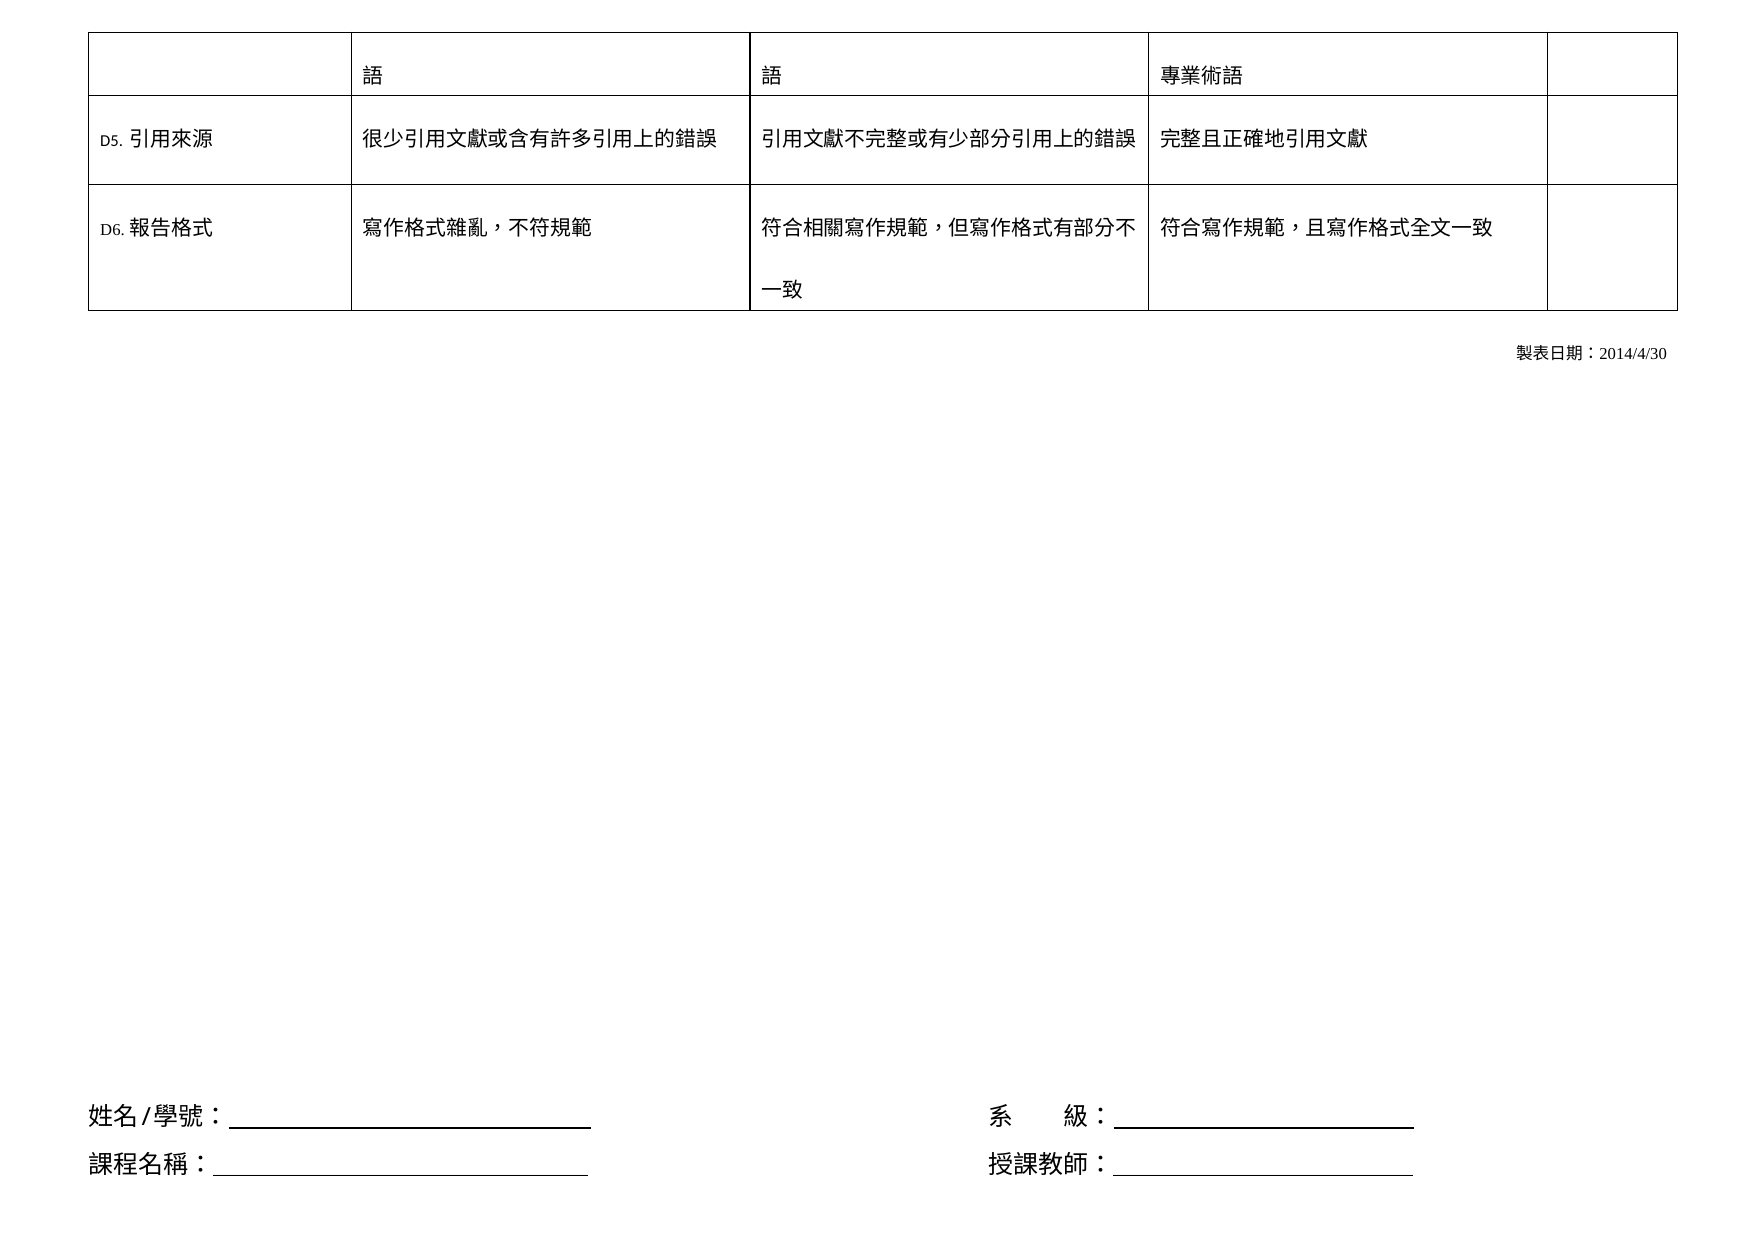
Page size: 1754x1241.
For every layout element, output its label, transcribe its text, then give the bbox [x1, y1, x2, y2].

table_cell 語 [751, 33, 1148, 95]
table_cell [89, 33, 351, 95]
table_cell [89, 311, 351, 373]
table_cell 專業術語 [1149, 33, 1547, 95]
table_cell 語 [352, 33, 749, 95]
table_cell [1548, 33, 1677, 95]
table_cell 引用來源 [89, 96, 351, 184]
table_cell 很少引用文獻或含有許多引用上的錯誤 [352, 96, 749, 184]
table_cell 報告格式 [89, 185, 351, 310]
table_cell 引用文獻不完整或有少部分引用上的錯誤 [751, 96, 1148, 184]
table_cell [1548, 185, 1677, 310]
table_cell 符合相關寫作規範，但寫作格式有部分不一致 [751, 185, 1148, 310]
table_cell 完整且正確地引用文獻 [1149, 96, 1547, 184]
table_cell [750, 311, 1148, 373]
table_cell 符合寫作規範，且寫作格式全文一致 [1149, 185, 1547, 310]
table_cell [1548, 96, 1677, 184]
table_cell 製表日期：2014/4/30 [1149, 311, 1678, 373]
table_cell 寫作格式雜亂，不符規範 [352, 185, 749, 310]
table_cell [351, 311, 750, 373]
